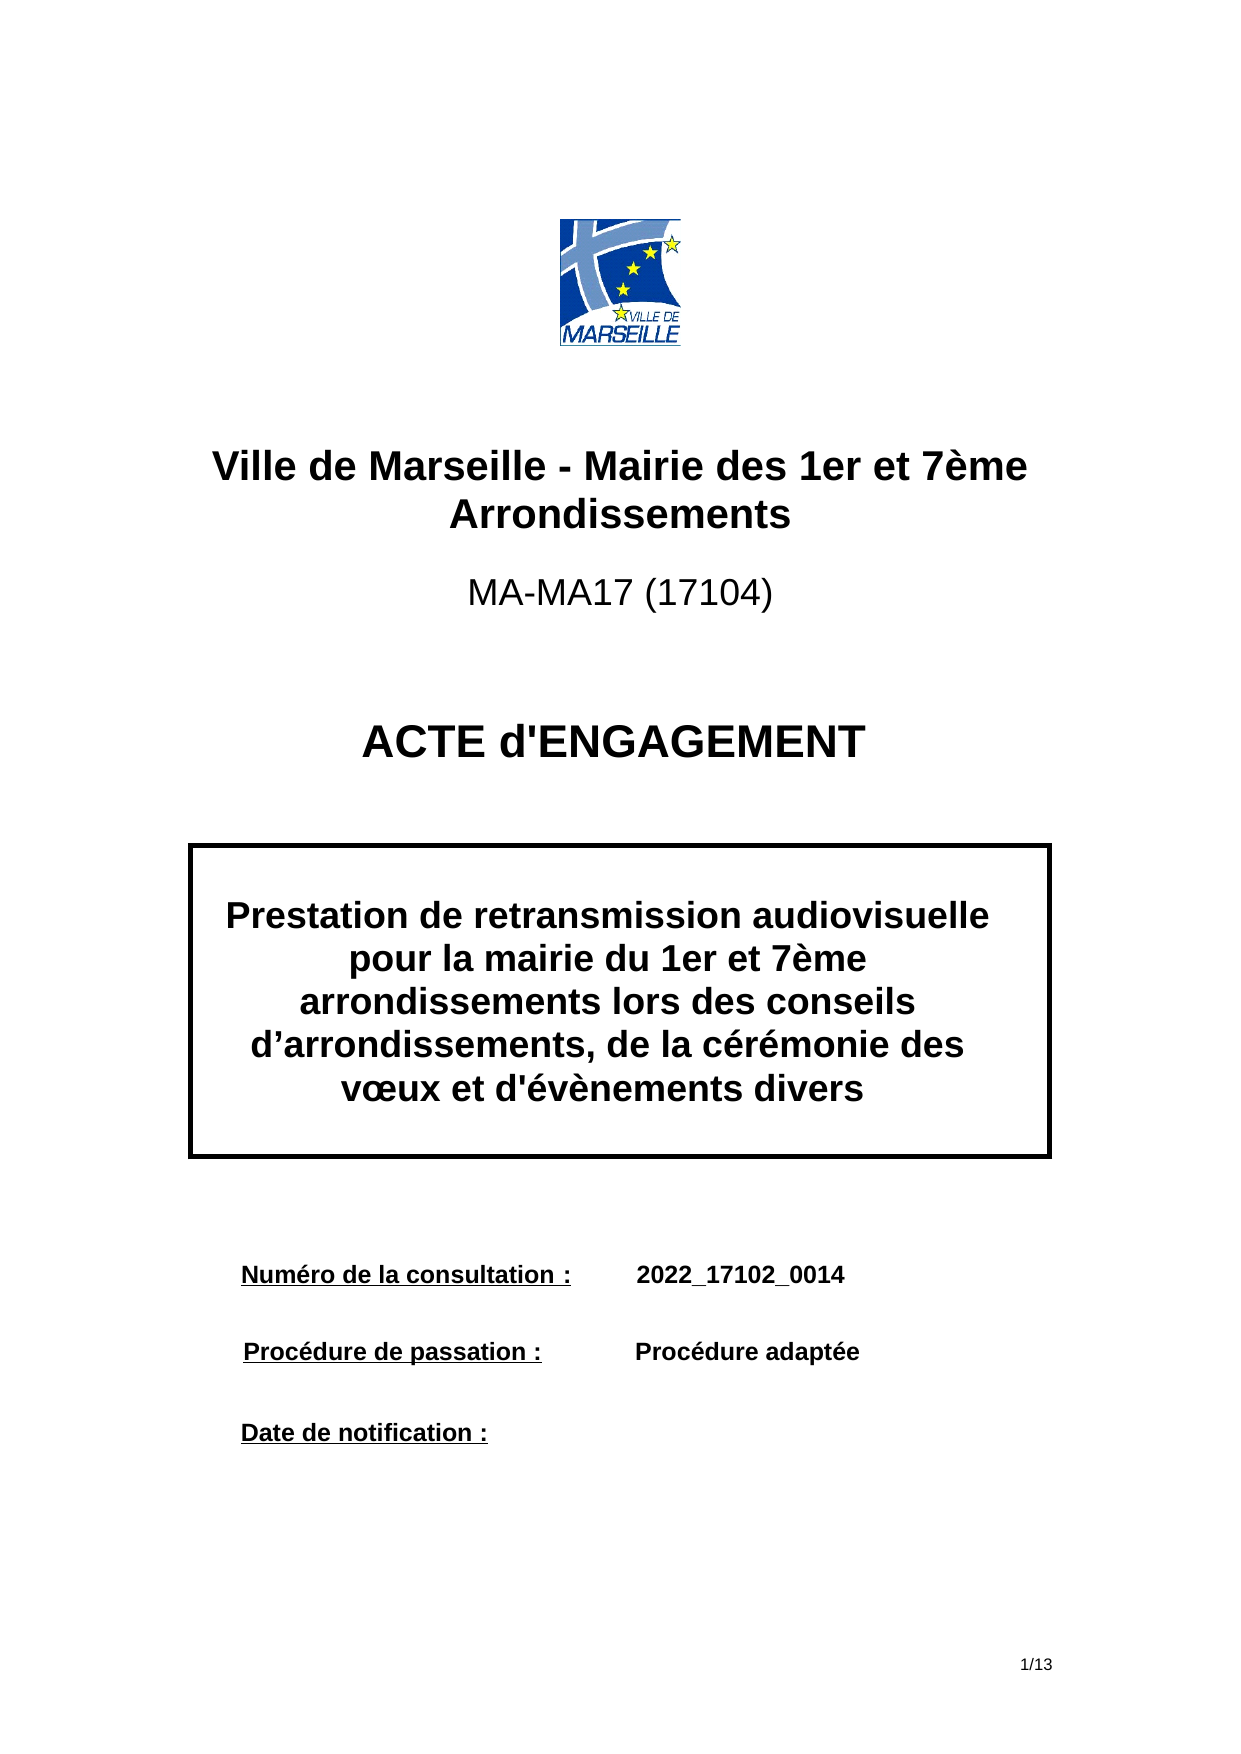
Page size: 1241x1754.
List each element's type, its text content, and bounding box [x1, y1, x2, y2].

text ACTE d'ENGAGEMENT [188, 714, 1052, 767]
text Procédure de passation : Procédure adaptée [243, 1337, 1052, 1366]
text Prestation de retransmission audiovisuelle pour la mairie du 1er et 7ème arrondissements lors des conseils d’arrondissements, de la cérémonie des vœux et d'évènements divers [193, 886, 1047, 1109]
text Date de notification : [241, 1418, 1052, 1447]
text Ville de Marseille - Mairie des 1er et 7ème Arrondissements [188, 441, 1052, 537]
text Numéro de la consultation : 2022_17102_0014 [241, 1260, 1052, 1289]
text MA-MA17 (17104) [188, 571, 1052, 614]
